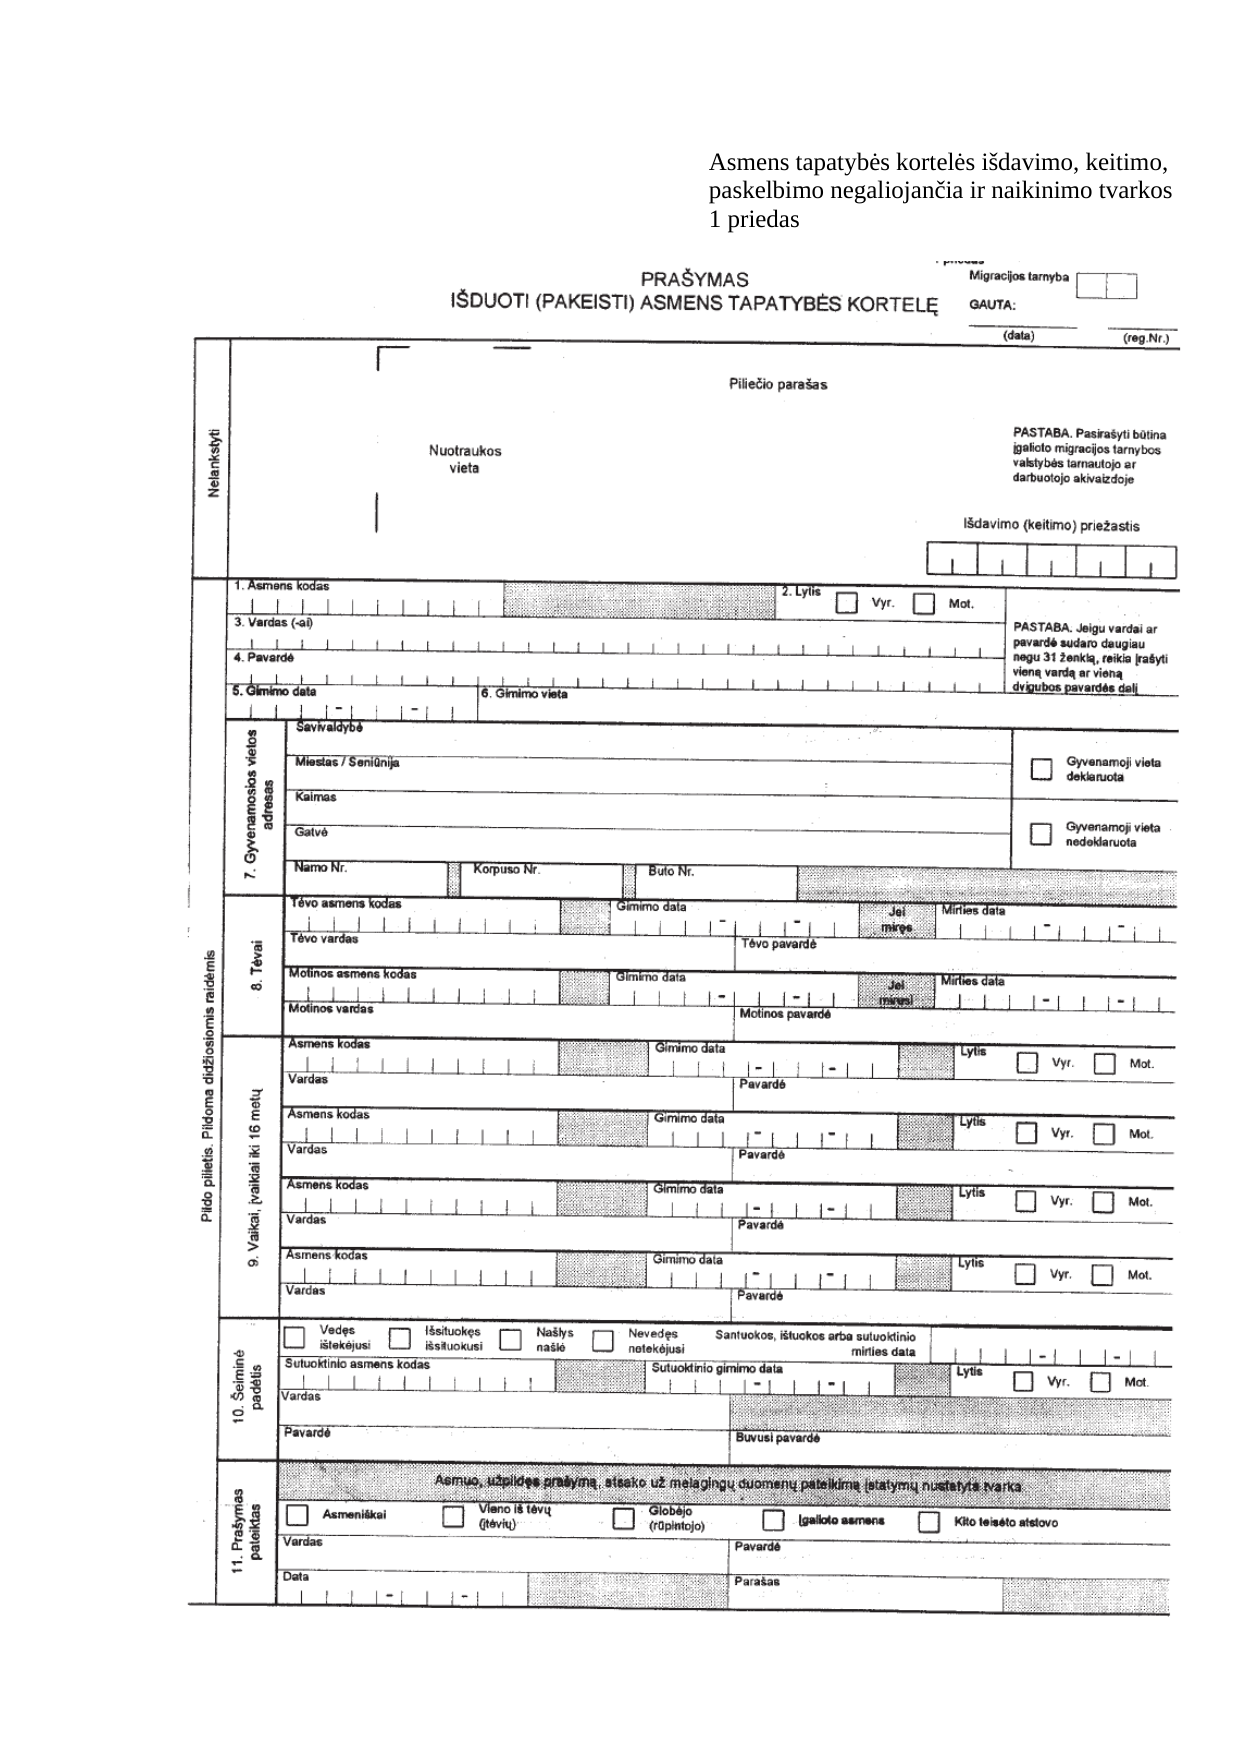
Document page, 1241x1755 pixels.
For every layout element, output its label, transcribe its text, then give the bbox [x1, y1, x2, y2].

text paskelbimo negaliojančia ir naikinimo tvarkos [177, 176, 1181, 204]
text Asmens tapatybės kortelės išdavimo, keitimo, [177, 147, 1181, 176]
text 1 priedas [177, 204, 1181, 233]
